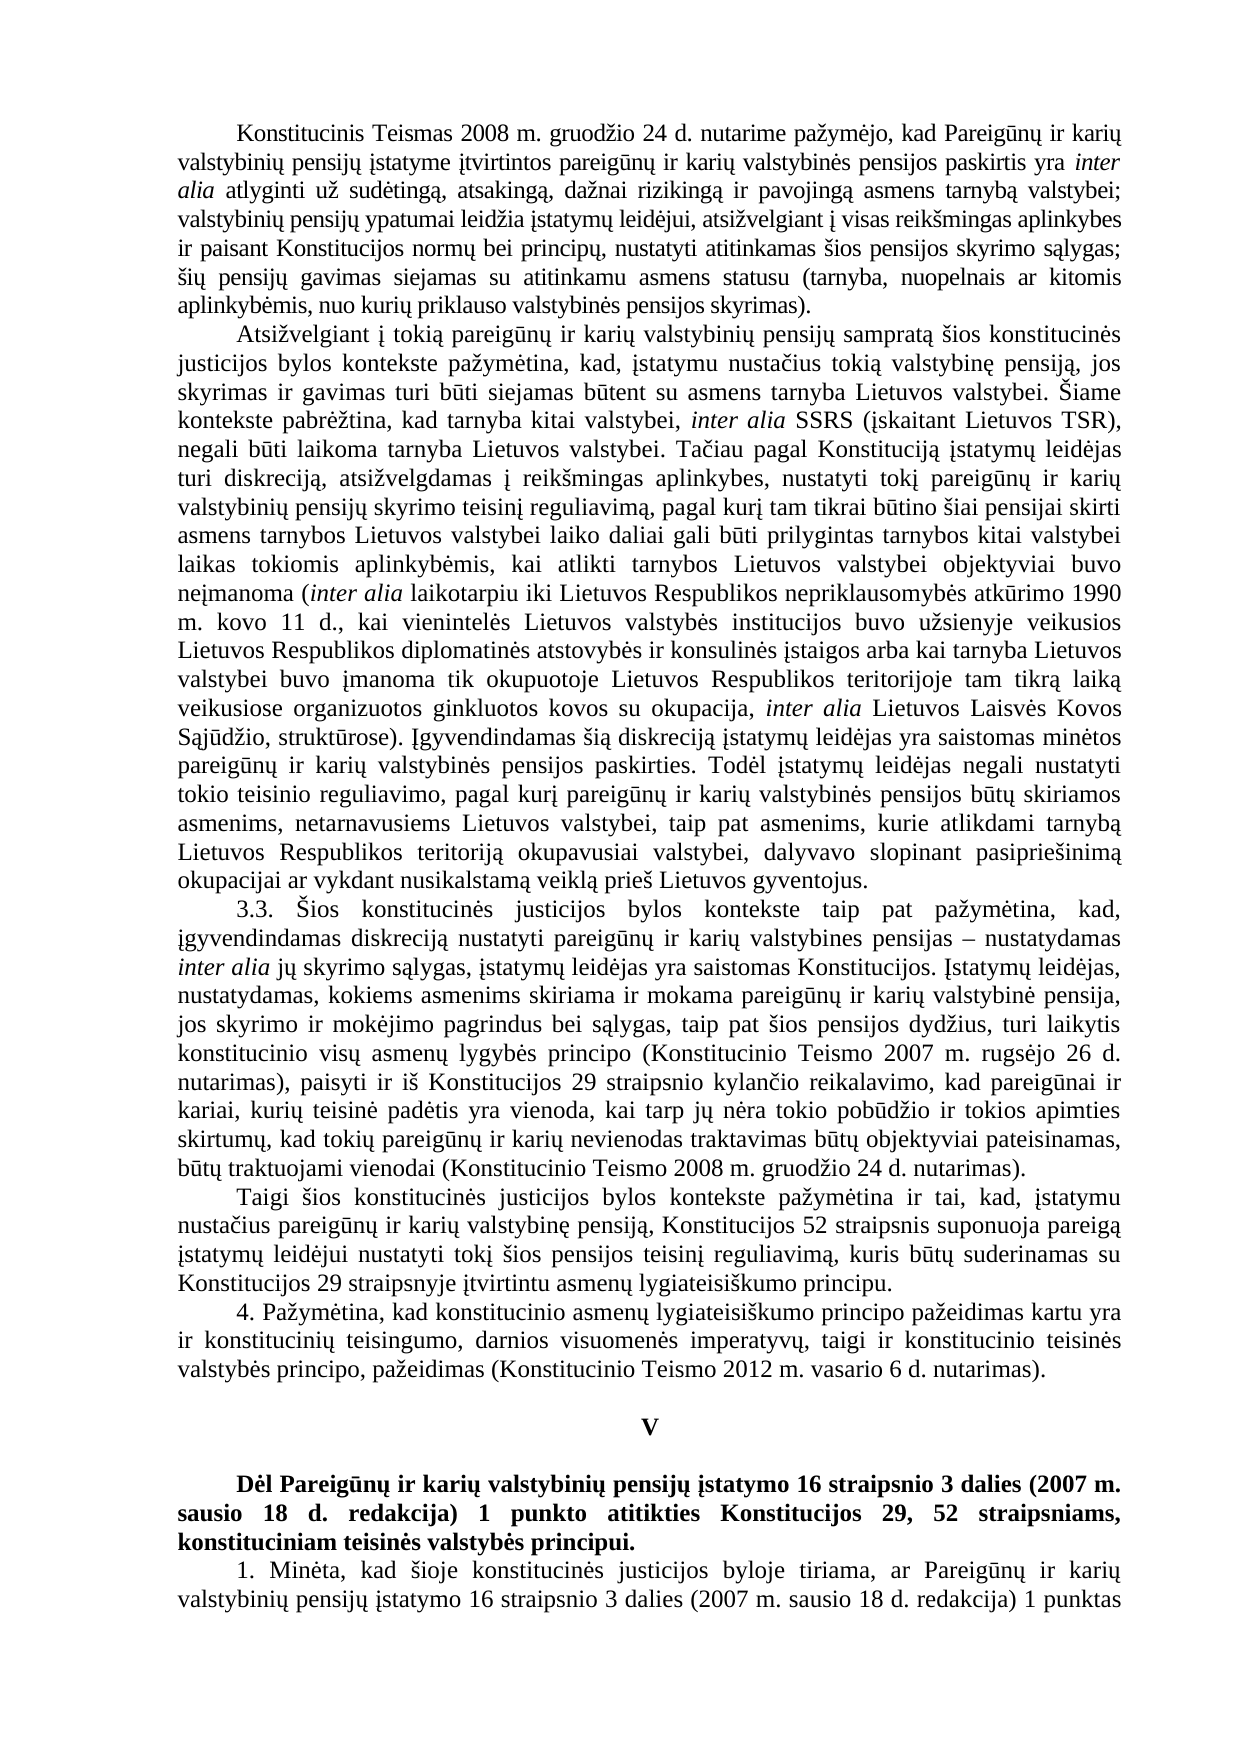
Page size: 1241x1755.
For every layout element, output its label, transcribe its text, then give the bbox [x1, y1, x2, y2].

text 1. Minėta, kad šioje konstitucinės justicijos byloje tiriama, ar Pareigūnų ir karių valstybinių pensijų įstatymo 16 straipsnio 3 dalies (2007 m. sausio 18 d. redakcija) 1 punktas [177, 1556, 1122, 1613]
text 4. Pažymėtina, kad konstitucinio asmenų lygiateisiškumo principo pažeidimas kartu yra ir konstitucinių teisingumo, darnios visuomenės imperatyvų, taigi ir konstitucinio teisinės valstybės principo, pažeidimas (Konstitucinio Teismo 2012 m. vasario 6 d. nutarimas). [177, 1297, 1122, 1383]
text Taigi šios konstitucinės justicijos bylos kontekste pažymėtina ir tai, kad, įstatymu nustačius pareigūnų ir karių valstybinę pensiją, Konstitucijos 52 straipsnis suponuoja pareigą įstatymų leidėjui nustatyti tokį šios pensijos teisinį reguliavimą, kuris būtų suderinamas su Konstitucijos 29 straipsnyje įtvirtintu asmenų lygiateisiškumo principu. [177, 1182, 1122, 1297]
text Konstitucinis Teismas 2008 m. gruodžio 24 d. nutarime pažymėjo, kad Pareigūnų ir karių valstybinių pensijų įstatyme įtvirtintos pareigūnų ir karių valstybinės pensijos paskirtis yra inter alia atlyginti už sudėtingą, atsakingą, dažnai rizikingą ir pavojingą asmens tarnybą valstybei; valstybinių pensijų ypatumai leidžia įstatymų leidėjui, atsižvelgiant į visas reikšmingas aplinkybes ir paisant Konstitucijos normų bei principų, nustatyti atitinkamas šios pensijos skyrimo sąlygas; šių pensijų gavimas siejamas su atitinkamu asmens statusu (tarnyba, nuopelnais ar kitomis aplinkybėmis, nuo kurių priklauso valstybinės pensijos skyrimas). [177, 118, 1122, 319]
text V [177, 1412, 1122, 1441]
text Atsižvelgiant į tokią pareigūnų ir karių valstybinių pensijų sampratą šios konstitucinės justicijos bylos kontekste pažymėtina, kad, įstatymu nustačius tokią valstybinę pensiją, jos skyrimas ir gavimas turi būti siejamas būtent su asmens tarnyba Lietuvos valstybei. Šiame kontekste pabrėžtina, kad tarnyba kitai valstybei, inter alia SSRS (įskaitant Lietuvos TSR), negali būti laikoma tarnyba Lietuvos valstybei. Tačiau pagal Konstituciją įstatymų leidėjas turi diskreciją, atsižvelgdamas į reikšmingas aplinkybes, nustatyti tokį pareigūnų ir karių valstybinių pensijų skyrimo teisinį reguliavimą, pagal kurį tam tikrai būtino šiai pensijai skirti asmens tarnybos Lietuvos valstybei laiko daliai gali būti prilygintas tarnybos kitai valstybei laikas tokiomis aplinkybėmis, kai atlikti tarnybos Lietuvos valstybei objektyviai buvo neįmanoma (inter alia laikotarpiu iki Lietuvos Respublikos nepriklausomybės atkūrimo 1990 m. kovo 11 d., kai vienintelės Lietuvos valstybės institucijos buvo užsienyje veikusios Lietuvos Respublikos diplomatinės atstovybės ir konsulinės įstaigos arba kai tarnyba Lietuvos valstybei buvo įmanoma tik okupuotoje Lietuvos Respublikos teritorijoje tam tikrą laiką veikusiose organizuotos ginkluotos kovos su okupacija, inter alia Lietuvos Laisvės Kovos Sąjūdžio, struktūrose). Įgyvendindamas šią diskreciją įstatymų leidėjas yra saistomas minėtos pareigūnų ir karių valstybinės pensijos paskirties. Todėl įstatymų leidėjas negali nustatyti tokio teisinio reguliavimo, pagal kurį pareigūnų ir karių valstybinės pensijos būtų skiriamos asmenims, netarnavusiems Lietuvos valstybei, taip pat asmenims, kurie atlikdami tarnybą Lietuvos Respublikos teritoriją okupavusiai valstybei, dalyvavo slopinant pasipriešinimą okupacijai ar vykdant nusikalstamą veiklą prieš Lietuvos gyventojus. [177, 319, 1122, 894]
text Dėl Pareigūnų ir karių valstybinių pensijų įstatymo 16 straipsnio 3 dalies (2007 m. sausio 18 d. redakcija) 1 punkto atitikties Konstitucijos 29, 52 straipsniams, konstituciniam teisinės valstybės principui. [177, 1469, 1122, 1556]
text 3.3. Šios konstitucinės justicijos bylos kontekste taip pat pažymėtina, kad, įgyvendindamas diskreciją nustatyti pareigūnų ir karių valstybines pensijas – nustatydamas inter alia jų skyrimo sąlygas, įstatymų leidėjas yra saistomas Konstitucijos. Įstatymų leidėjas, nustatydamas, kokiems asmenims skiriama ir mokama pareigūnų ir karių valstybinė pensija, jos skyrimo ir mokėjimo pagrindus bei sąlygas, taip pat šios pensijos dydžius, turi laikytis konstitucinio visų asmenų lygybės principo (Konstitucinio Teismo 2007 m. rugsėjo 26 d. nutarimas), paisyti ir iš Konstitucijos 29 straipsnio kylančio reikalavimo, kad pareigūnai ir kariai, kurių teisinė padėtis yra vienoda, kai tarp jų nėra tokio pobūdžio ir tokios apimties skirtumų, kad tokių pareigūnų ir karių nevienodas traktavimas būtų objektyviai pateisinamas, būtų traktuojami vienodai (Konstitucinio Teismo 2008 m. gruodžio 24 d. nutarimas). [177, 894, 1122, 1182]
